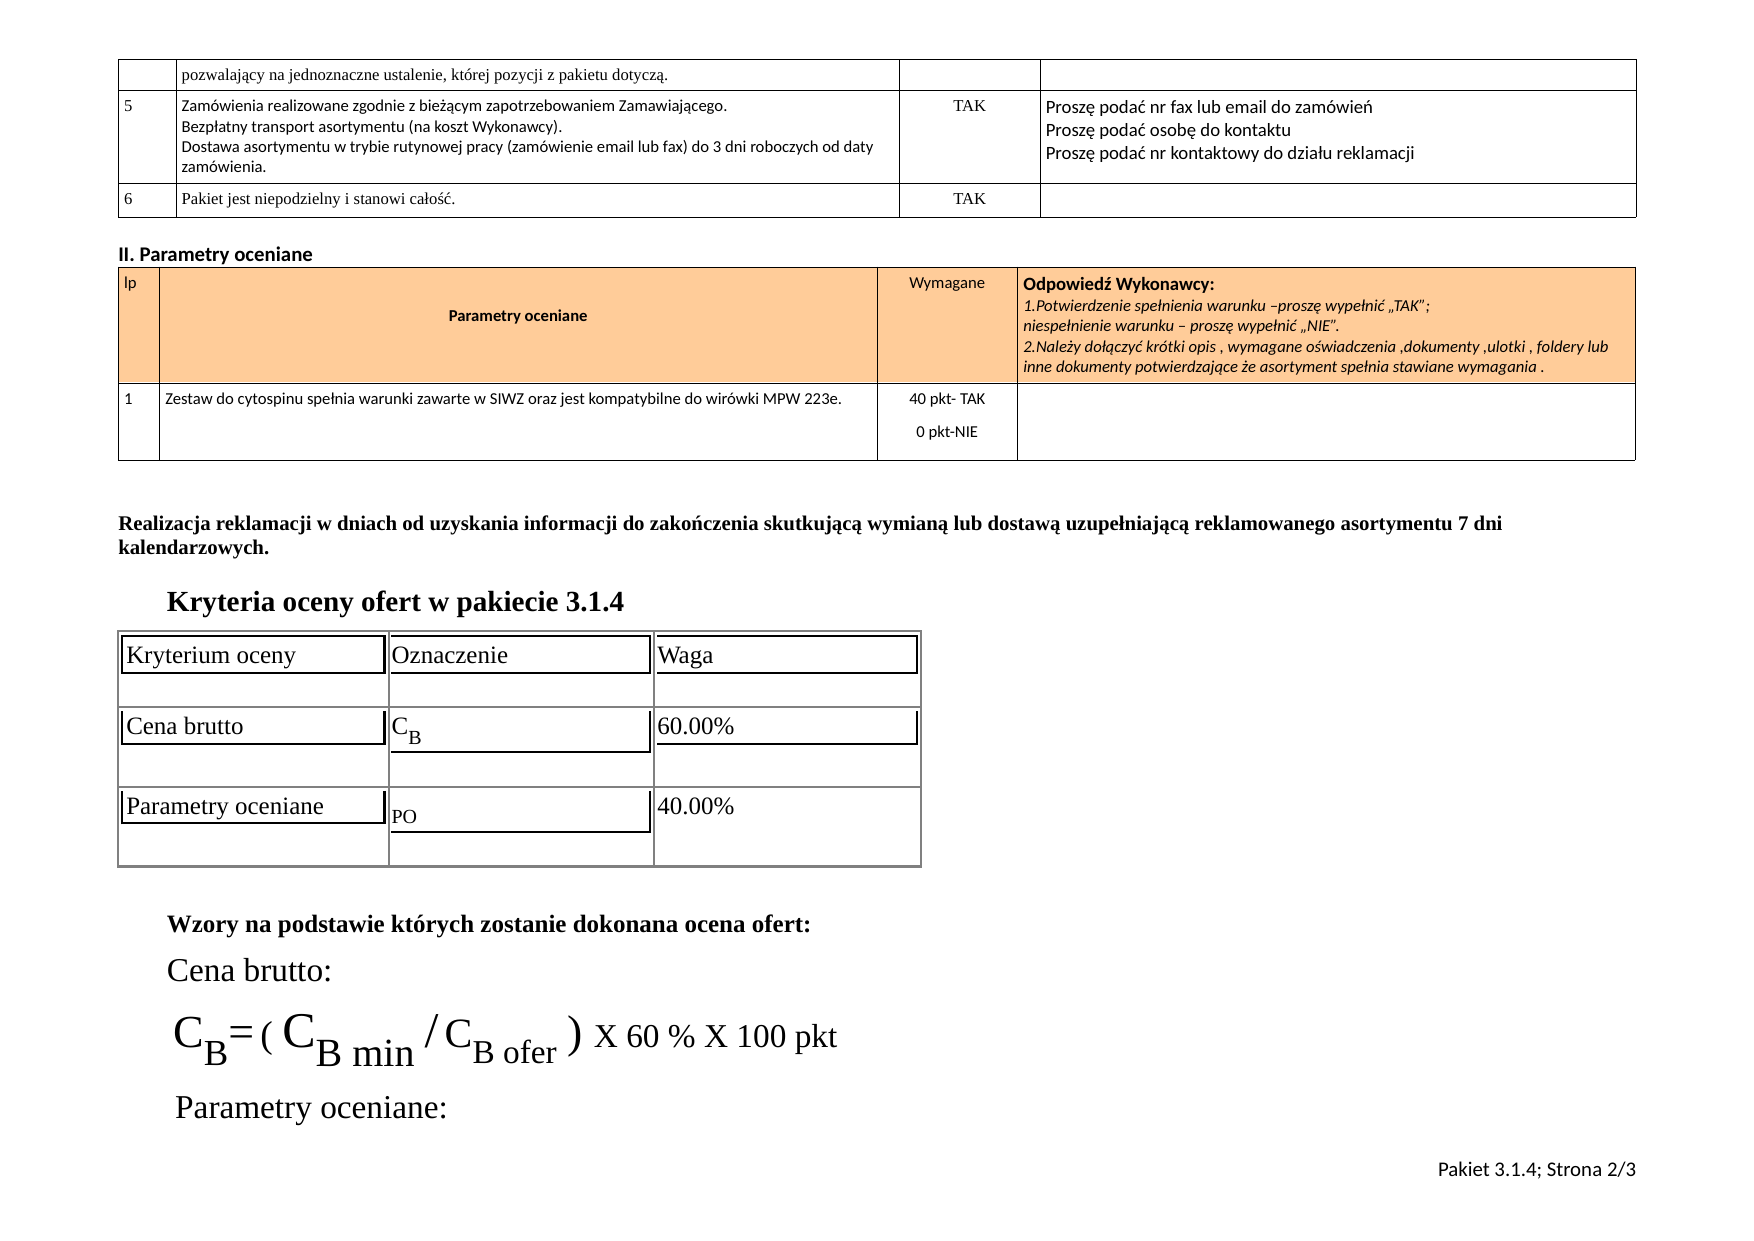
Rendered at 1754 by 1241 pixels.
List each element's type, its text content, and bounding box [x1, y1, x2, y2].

table_cell Parametry oceniane [119, 788, 388, 865]
table_cell [900, 60, 1040, 90]
table_cell CB [390, 708, 653, 786]
table_cell TAK [900, 184, 1040, 217]
table_cell pozwalający na jednoznaczne ustalenie, której pozycji z pakietu dotyczą. [177, 60, 899, 90]
text Cena brutto: [167, 950, 1636, 988]
table_cell 5 [119, 91, 176, 183]
table_cell 40,00% [655, 788, 920, 865]
table_cell [1041, 184, 1636, 217]
table_cell [1018, 384, 1635, 459]
table_cell [119, 60, 176, 90]
table_cell [1041, 60, 1636, 90]
table_cell TAK [900, 91, 1040, 183]
table_header Oznaczenie [390, 632, 653, 706]
text II. Parametry oceniane [118, 241, 1636, 267]
table_cell Zestaw do cytospinu spełnia warunki zawarte w SIWZ oraz jest kompatybilne do wirówki MPW 223e. [160, 384, 877, 459]
table_cell Pakiet jest niepodzielny i stanowi całość. [177, 184, 899, 217]
table_header Kryterium oceny [119, 632, 388, 706]
text Parametry oceniane: [167, 1088, 1636, 1126]
text Wzory na podstawie których zostanie dokonana ocena ofert: [167, 909, 1636, 937]
table_header Wymagane [878, 268, 1017, 382]
text CB= ( CB min / CB ofer ) X 60 % X 100 pkt [167, 1001, 1636, 1075]
table_cell 60,00% [655, 708, 920, 786]
table_header lp [119, 268, 159, 382]
table_cell 1 [119, 384, 159, 459]
table_cell Proszę podać nr fax lub email do zamówień Proszę podać osobę do kontaktu Proszę podać nr kontaktowy do działu reklamacji [1041, 91, 1636, 183]
table_cell 40 pkt- TAK 0 pkt-NIE [878, 384, 1017, 459]
table_cell 6 [119, 184, 176, 217]
table_cell PO [390, 788, 653, 865]
table_header Odpowiedź Wykonawcy: 1.Potwierdzenie spełnienia warunku –proszę wypełnić „TAK”; niespełnienie warunku – proszę wypełnić „NIE”. 2.Należy dołączyć krótki opis , wymagane oświadczenia ,dokumenty ,ulotki , foldery lub inne dokumenty potwierdzające że asortyment spełnia stawiane wymagania . [1018, 268, 1635, 382]
table_header Parametry oceniane [160, 268, 877, 382]
table_cell Cena brutto [119, 708, 388, 786]
text Realizacja reklamacji w dniach od uzyskania informacji do zakończenia skutkującą wymianą lub dostawą uzupełniającą reklamowanego asortymentu 7 dni kalendarzowych. [118, 511, 1636, 559]
table_header Waga [655, 632, 920, 706]
text Kryteria oceny ofert w pakiecie 3.1.4 [167, 584, 1636, 618]
table_cell Zamówienia realizowane zgodnie z bieżącym zapotrzebowaniem Zamawiającego. Bezpłatny transport asortymentu (na koszt Wykonawcy). Dostawa asortymentu w trybie rutynowej pracy (zamówienie email lub fax) do 3 dni roboczych od daty zamówienia. [177, 91, 899, 183]
